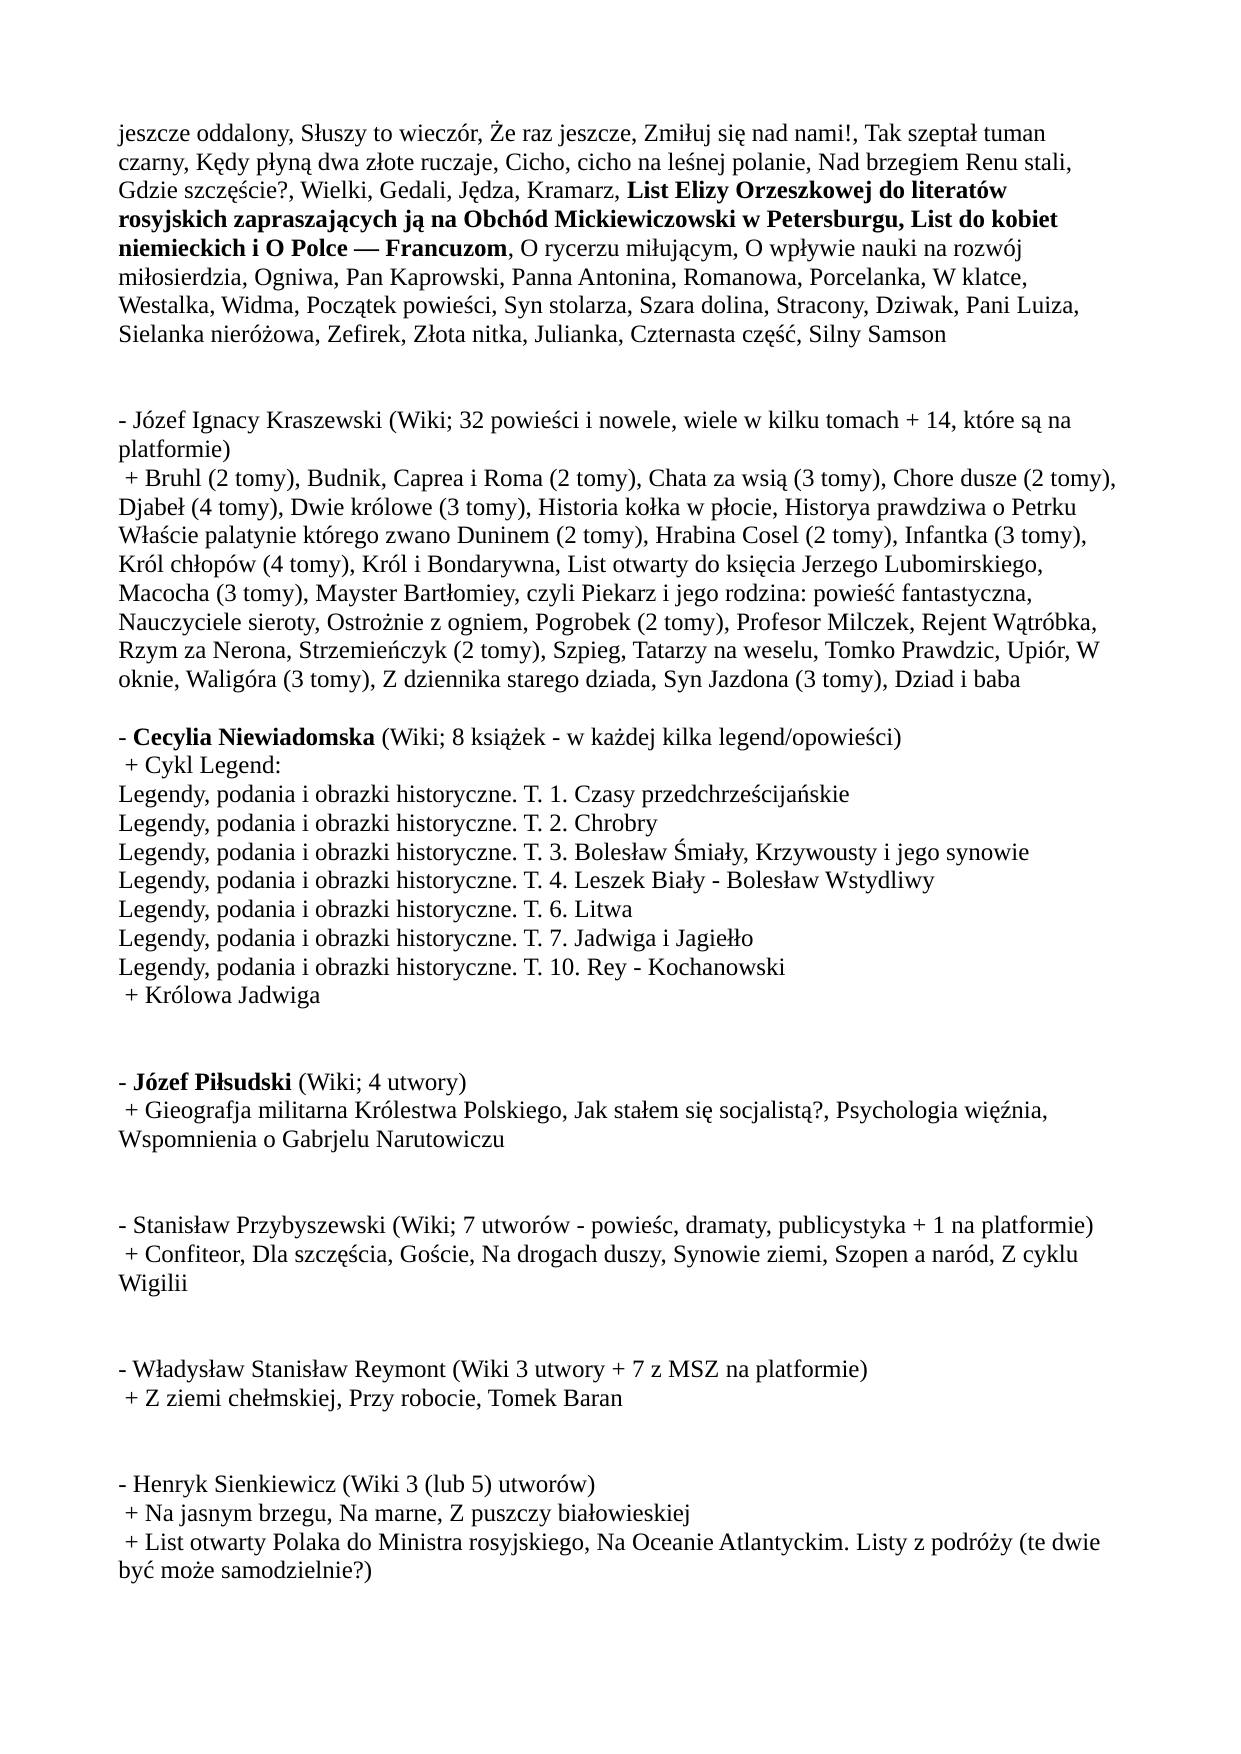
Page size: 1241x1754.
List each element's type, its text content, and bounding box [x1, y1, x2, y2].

text Legendy, podania i obrazki historyczne. T. 2. Chrobry [118, 808, 1122, 837]
text Legendy, podania i obrazki historyczne. T. 4. Leszek Biały - Bolesław Wstydliwy [118, 866, 1122, 894]
text - Cecylia Niewiadomska (Wiki; 8 książek - w każdej kilka legend/opowieści) [118, 722, 1122, 751]
text - Józef Ignacy Kraszewski (Wiki; 32 powieści i nowele, wiele w kilku tomach + 14, które są na platformie) [118, 406, 1122, 463]
text - Józef Piłsudski (Wiki; 4 utwory) [118, 1067, 1122, 1096]
text + List otwarty Polaka do Ministra rosyjskiego, Na Oceanie Atlantyckim. Listy z podróży (te dwie być może samodzielnie?) [118, 1527, 1122, 1584]
text Legendy, podania i obrazki historyczne. T. 10. Rey - Kochanowski [118, 952, 1122, 981]
text + Cykl Legend: [118, 751, 1122, 779]
text - Stanisław Przybyszewski (Wiki; 7 utworów - powieśc, dramaty, publicystyka + 1 na platformie) [118, 1211, 1122, 1239]
text Legendy, podania i obrazki historyczne. T. 6. Litwa [118, 894, 1122, 923]
text - Władysław Stanisław Reymont (Wiki 3 utwory + 7 z MSZ na platformie) [118, 1354, 1122, 1383]
text Legendy, podania i obrazki historyczne. T. 7. Jadwiga i Jagiełło [118, 923, 1122, 952]
text + Królowa Jadwiga [118, 981, 1122, 1009]
text + Na jasnym brzegu, Na marne, Z puszczy białowieskiej [118, 1498, 1122, 1527]
text jeszcze oddalony, Słuszy to wieczór, Że raz jeszcze, Zmiłuj się nad nami!, Tak szeptał tuman czarny, Kędy płyną dwa złote ruczaje, Cicho, cicho na leśnej polanie, Nad brzegiem Renu stali, Gdzie szczęście?, Wielki, Gedali, Jędza, Kramarz, List Elizy Orzeszkowej do literatów rosyjskich zapraszających ją na Obchód Mickiewiczowski w Petersburgu, List do kobiet niemieckich i O Polce — Francuzom, O rycerzu miłującym, O wpływie nauki na rozwój miłosierdzia, Ogniwa, Pan Kaprowski, Panna Antonina, Romanowa, Porcelanka, W klatce, Westalka, Widma, Początek powieści, Syn stolarza, Szara dolina, Stracony, Dziwak, Pani Luiza, Sielanka nieróżowa, Zefirek, Złota nitka, Julianka, Czternasta część, Silny Samson [118, 118, 1122, 348]
text + Bruhl (2 tomy), Budnik, Caprea i Roma (2 tomy), Chata za wsią (3 tomy), Chore dusze (2 tomy), Djabeł (4 tomy), Dwie królowe (3 tomy), Historia kołka w płocie, Historya prawdziwa o Petrku Właście palatynie którego zwano Duninem (2 tomy), Hrabina Cosel (2 tomy), Infantka (3 tomy), Król chłopów (4 tomy), Król i Bondarywna, List otwarty do księcia Jerzego Lubomirskiego, Macocha (3 tomy), Mayster Bartłomiey, czyli Piekarz i jego rodzina: powieść fantastyczna, Nauczyciele sieroty, Ostrożnie z ogniem, Pogrobek (2 tomy), Profesor Milczek, Rejent Wątróbka, Rzym za Nerona, Strzemieńczyk (2 tomy), Szpieg, Tatarzy na weselu, Tomko Prawdzic, Upiór, W oknie, Waligóra (3 tomy), Z dziennika starego dziada, Syn Jazdona (3 tomy), Dziad i baba [118, 463, 1122, 693]
text - Henryk Sienkiewicz (Wiki 3 (lub 5) utworów) [118, 1469, 1122, 1498]
text Legendy, podania i obrazki historyczne. T. 3. Bolesław Śmiały, Krzywousty i jego synowie [118, 837, 1122, 866]
text + Confiteor, Dla szczęścia, Goście, Na drogach duszy, Synowie ziemi, Szopen a naród, Z cyklu Wigilii [118, 1239, 1122, 1297]
text + Gieografja militarna Królestwa Polskiego, Jak stałem się socjalistą?, Psychologia więźnia, Wspomnienia o Gabrjelu Narutowiczu [118, 1096, 1122, 1153]
text + Z ziemi chełmskiej, Przy robocie, Tomek Baran [118, 1383, 1122, 1412]
text Legendy, podania i obrazki historyczne. T. 1. Czasy przedchrześcijańskie [118, 779, 1122, 808]
